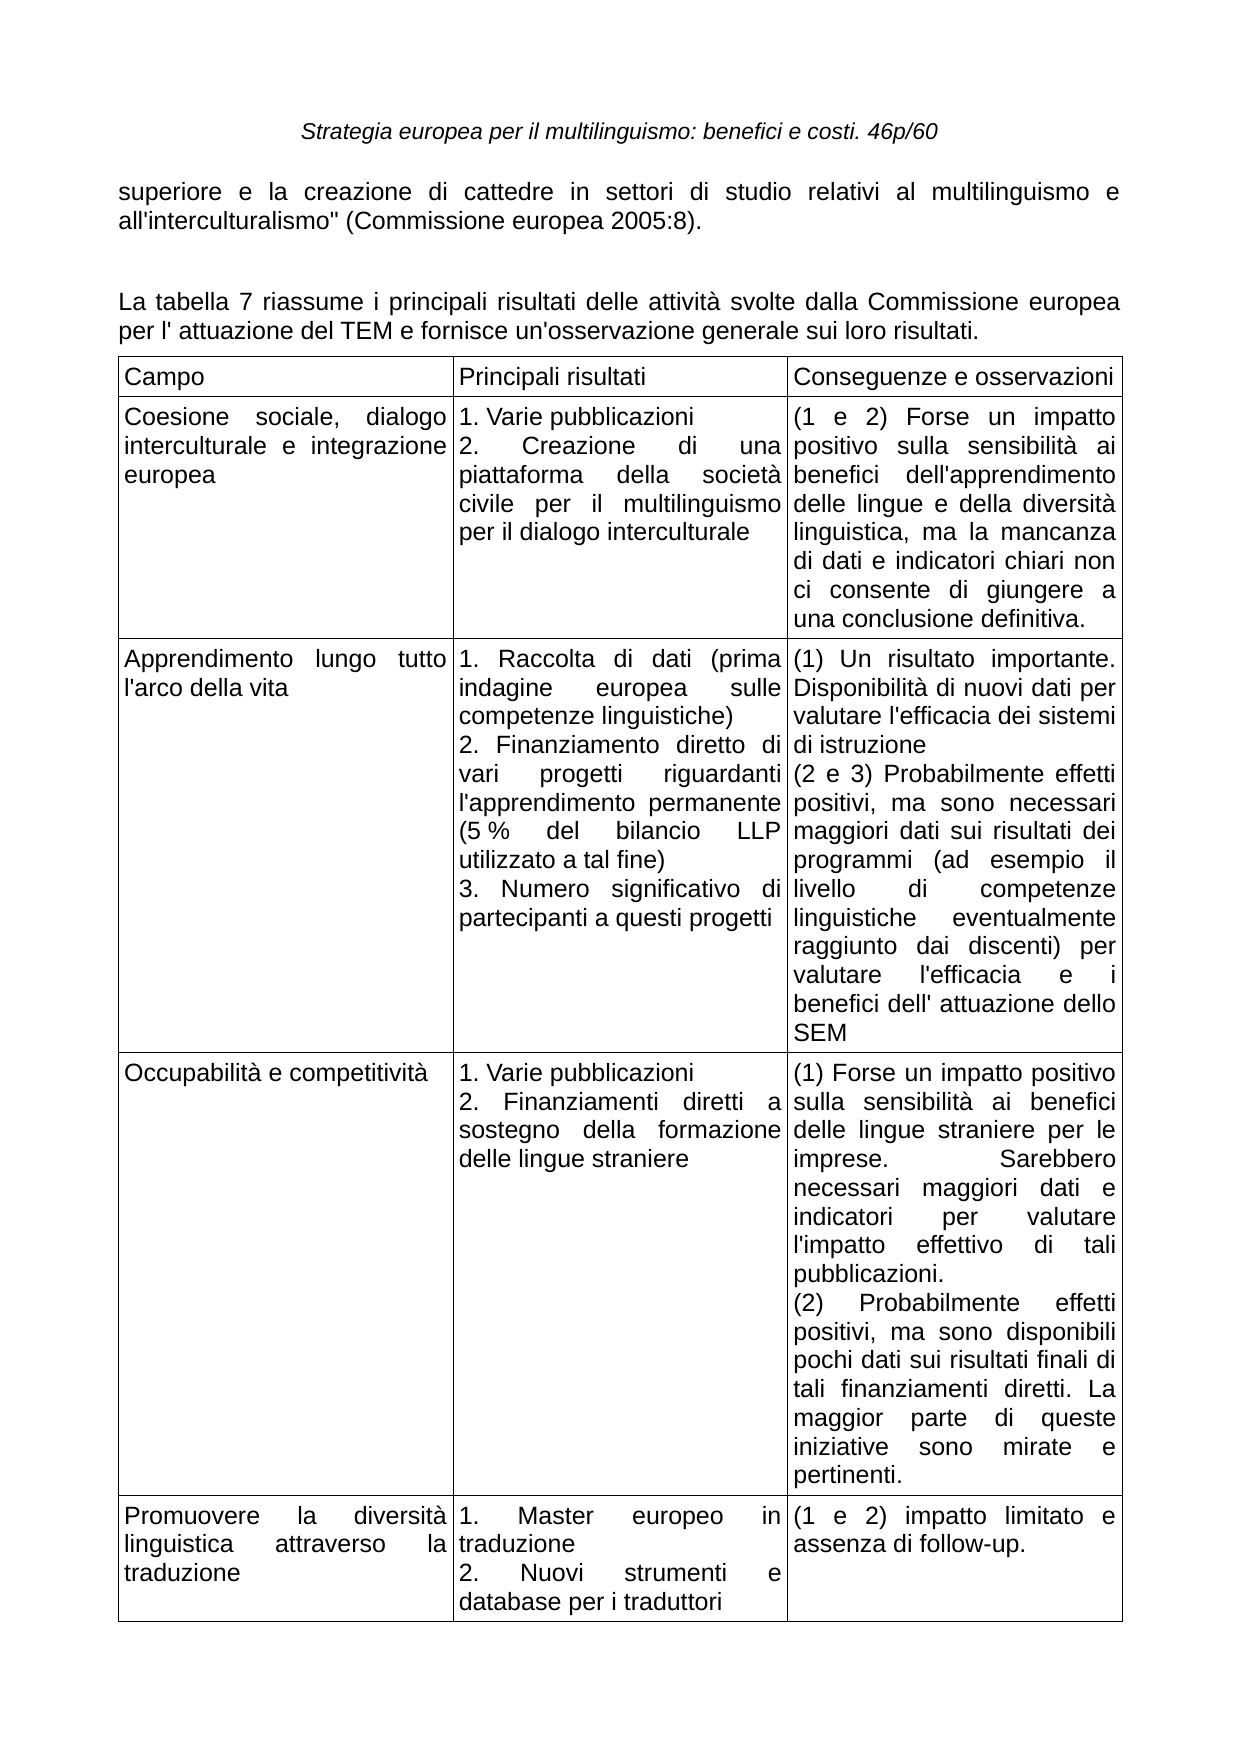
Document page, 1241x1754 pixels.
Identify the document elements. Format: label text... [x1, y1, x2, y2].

table_cell 1. Varie pubblicazioni 2. Finanziamenti diretti a sostegno della formazione delle lingue straniere [454, 1053, 787, 1495]
table_cell 1. Master europeo in traduzione 2. Nuovi strumenti e database per i traduttori [454, 1496, 787, 1621]
text La tabella 7 riassume i principali risultati delle attività svolte dalla Commissione europea per l' attuazione del TEM e fornisce un'osservazione generale sui loro risultati. [118, 287, 1122, 344]
table_cell Apprendimento lungo tutto l'arco della vita [119, 639, 453, 1052]
table_cell Coesione sociale, dialogo interculturale e integrazione europea [119, 397, 453, 638]
table_header Campo [119, 357, 453, 396]
table_header Conseguenze e osservazioni [788, 357, 1122, 396]
table_cell 1. Varie pubblicazioni 2. Creazione di una piattaforma della società civile per il multilinguismo per il dialogo interculturale [454, 397, 787, 638]
table_cell 1. Raccolta di dati (prima indagine europea sulle competenze linguistiche) 2. Finanziamento diretto di vari progetti riguardanti l'apprendimento permanente (5 % del bilancio LLP utilizzato a tal fine) 3. Numero significativo di partecipanti a questi progetti [454, 639, 787, 1052]
table_cell Occupabilità e competitività [119, 1053, 453, 1495]
table_cell (1 e 2) impatto limitato e assenza di follow-up. [788, 1496, 1122, 1621]
table_cell (1) Forse un impatto positivo sulla sensibilità ai benefici delle lingue straniere per le imprese. Sarebbero necessari maggiori dati e indicatori per valutare l'impatto effettivo di tali pubblicazioni. (2) Probabilmente effetti positivi, ma sono disponibili pochi dati sui risultati finali di tali finanziamenti diretti. La maggior parte di queste iniziative sono mirate e pertinenti. [788, 1053, 1122, 1495]
table_cell (1) Un risultato importante. Disponibilità di nuovi dati per valutare l'efficacia dei sistemi di istruzione (2 e 3) Probabilmente effetti positivi, ma sono necessari maggiori dati sui risultati dei programmi (ad esempio il livello di competenze linguistiche eventualmente raggiunto dai discenti) per valutare l'efficacia e i benefici dell' attuazione dello SEM [788, 639, 1122, 1052]
text superiore e la creazione di cattedre in settori di studio relativi al multilinguismo e all'interculturalismo" (Commissione europea 2005:8). [118, 177, 1122, 234]
table_cell Promuovere la diversità linguistica attraverso la traduzione [119, 1496, 453, 1621]
table_header Principali risultati [454, 357, 787, 396]
table_cell (1 e 2) Forse un impatto positivo sulla sensibilità ai benefici dell'apprendimento delle lingue e della diversità linguistica, ma la mancanza di dati e indicatori chiari non ci consente di giungere a una conclusione definitiva. [788, 397, 1122, 638]
